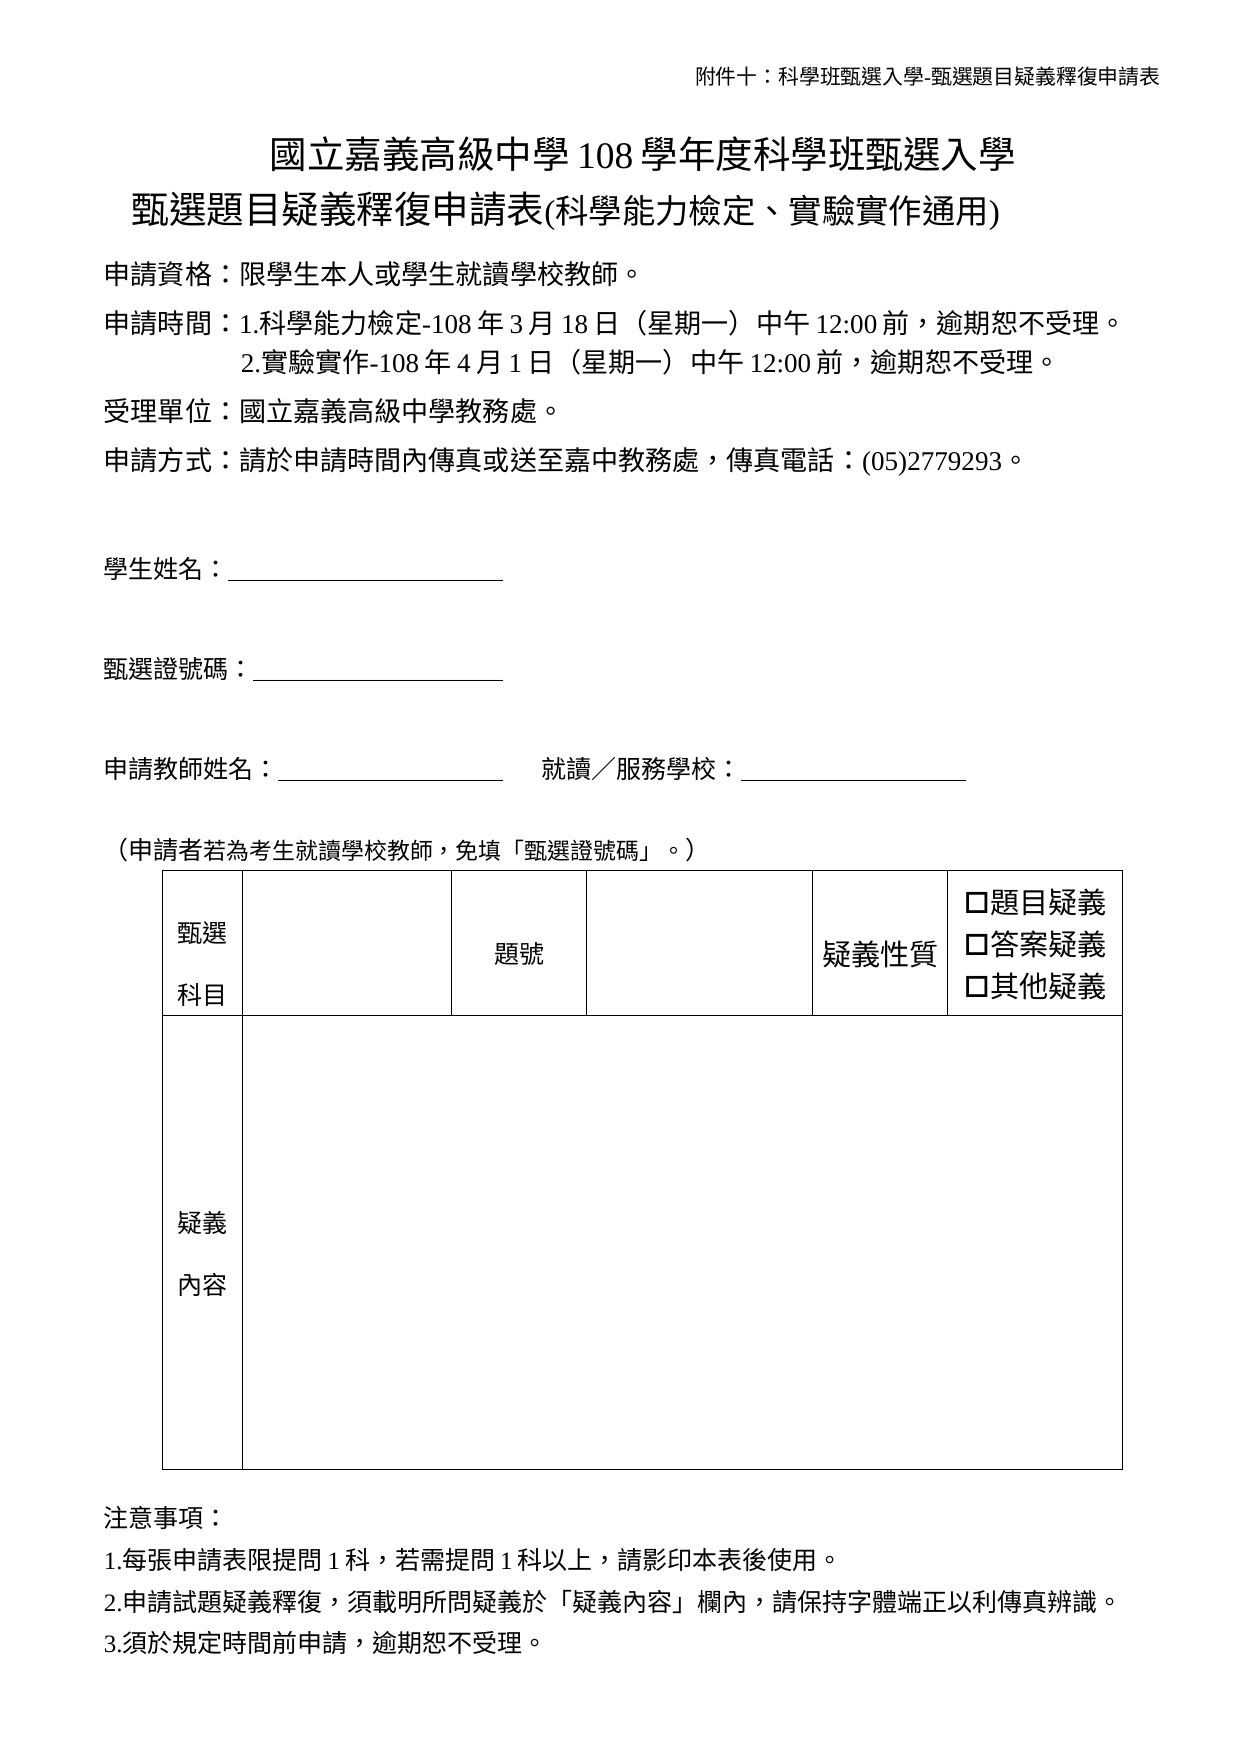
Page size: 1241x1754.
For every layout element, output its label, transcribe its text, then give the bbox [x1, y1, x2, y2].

text [674, 57, 1212, 118]
text 受理單位：國立嘉義高級中學教務處。 [103, 390, 1181, 429]
text 附件十：科學班甄選入學-甄選題目疑義釋復申請表 [695, 65, 1197, 90]
table_header [243, 871, 451, 1014]
table_header 題號 [452, 871, 586, 1014]
text 注意事項： [103, 1498, 1181, 1534]
table_header 題目疑義 答案疑義 其他疑義 [948, 871, 1122, 1014]
text 2.申請試題疑義釋復，須載明所問疑義於「疑義內容」欄內，請保持字體端正以利傳真辨識。 [103, 1582, 1181, 1618]
text 學生姓名：＿＿＿＿＿＿＿＿＿＿＿ [103, 526, 1181, 588]
table_cell 疑義 內容 [163, 1016, 242, 1469]
text 1.每張申請表限提問1科，若需提問1科以上，請影印本表後使用。 [103, 1540, 1181, 1576]
text 甄選證號碼：＿＿＿＿＿＿＿＿＿＿ [103, 626, 1181, 688]
table_header 甄選科目 [163, 871, 242, 1014]
text （申請者若為考生就讀學校教師，免填「甄選證號碼」。） [103, 807, 1181, 870]
text 申請方式：請於申請時間內傳真或送至嘉中教務處，傳真電話：(05)2779293。 [103, 439, 1181, 479]
text 申請資格：限學生本人或學生就讀學校教師。 [103, 253, 1181, 292]
text 甄選題目疑義釋復申請表(科學能力檢定、實驗實作通用) [103, 179, 1181, 234]
table_header [587, 871, 812, 1014]
text 申請時間：1.科學能力檢定-108年3月18日（星期一）中午12:00前，逾期恕不受理。 [103, 302, 1188, 341]
table_cell [243, 1016, 1122, 1469]
text 申請教師姓名：＿＿＿＿＿＿＿＿＿ 就讀／服務學校：＿＿＿＿＿＿＿＿＿ [103, 726, 1181, 788]
table_header 疑義性質 [813, 871, 947, 1014]
text 2.實驗實作-108年4月1日（星期一）中午12:00前，逾期恕不受理。 [241, 341, 1181, 381]
text 國立嘉義高級中學108學年度科學班甄選入學 [103, 125, 1181, 179]
text 3.須於規定時間前申請，逾期恕不受理。 [103, 1624, 1181, 1660]
